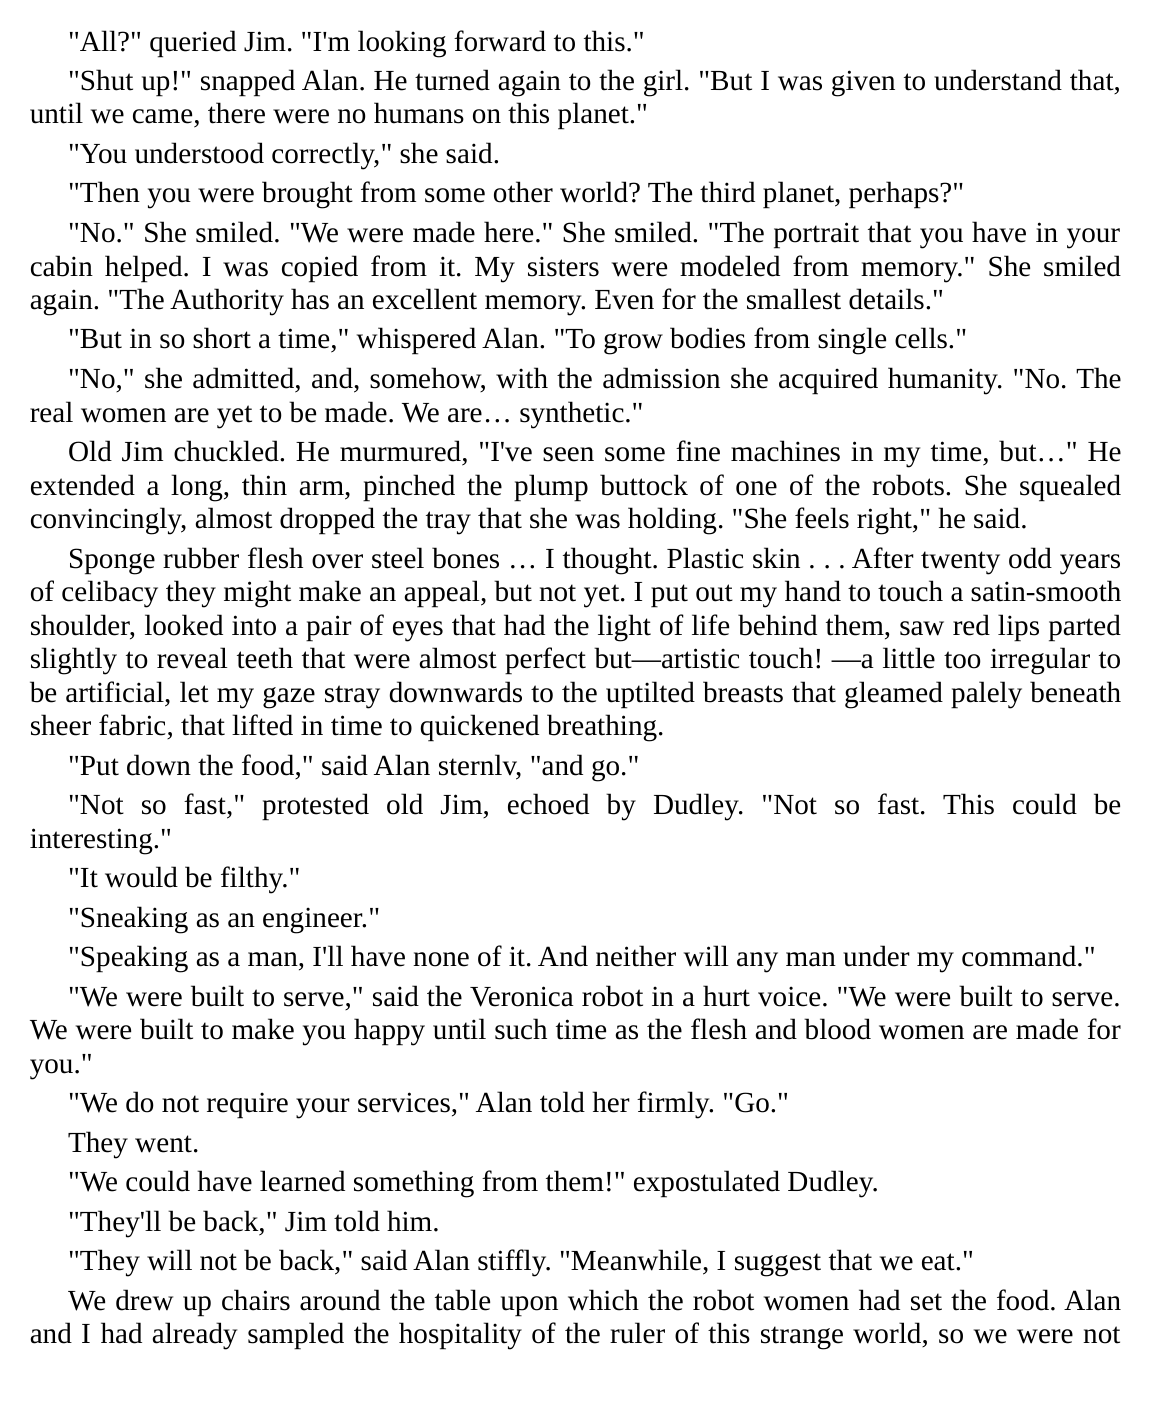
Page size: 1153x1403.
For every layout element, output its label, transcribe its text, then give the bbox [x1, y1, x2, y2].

text "No." She smiled. "We were made here." She smiled. "The portrait that you have in your cabin helped. I was copied from it. My sisters were modeled from memory." She smiled again. "The Authority has an excellent memory. Even for the smallest details." [29, 215, 1123, 316]
text "All?" queried Jim. "I'm looking forward to this." [29, 24, 1123, 57]
text "Shut up!" snapped Alan. He turned again to the girl. "But I was given to understand that, until we came, there were no humans on this planet." [29, 63, 1123, 130]
text "Put down the food," said Alan sternlv, "and go." [29, 748, 1123, 781]
text "They will not be back," said Alan stiffly. "Meanwhile, I suggest that we eat." [29, 1243, 1123, 1277]
text "It would be filthy." [29, 860, 1123, 894]
text "We could have learned something from them!" expostulated Dudley. [29, 1164, 1123, 1198]
text "We were built to serve," said the Veronica robot in a hurt voice. "We were built to serve. We were built to make you happy until such time as the flesh and blood women are made for you." [29, 979, 1123, 1079]
text "You understood correctly," she said. [29, 136, 1123, 170]
text They went. [29, 1125, 1123, 1158]
text Sponge rubber flesh over steel bones … I thought. Plastic skin . . . After twenty odd years of celibacy they might make an appeal, but not yet. I put out my hand to touch a satin-smooth shoulder, looked into a pair of eyes that had the light of life behind them, saw red lips parted slightly to reveal teeth that were almost perfect but—artistic touch! —a little too irregular to be artificial, let my gaze stray downwards to the uptilted breasts that gleamed palely beneath sheer fabric, that lifted in time to quickened breathing. [29, 541, 1123, 742]
text "No," she admitted, and, somehow, with the admission she acquired humanity. "No. The real women are yet to be made. We are… synthetic." [29, 361, 1123, 428]
text "Then you were brought from some other world? The third planet, perhaps?" [29, 176, 1123, 209]
text "Not so fast," protested old Jim, echoed by Dudley. "Not so fast. This could be interesting." [29, 787, 1123, 854]
text "But in so short a time," whispered Alan. "To grow bodies from single cells." [29, 322, 1123, 355]
text Old Jim chuckled. He murmured, "I've seen some fine machines in my time, but…" He extended a long, thin arm, pinched the plump buttock of one of the robots. She squealed convincingly, almost dropped the tray that she was holding. "She feels right," he said. [29, 434, 1123, 535]
text "Sneaking as an engineer." [29, 900, 1123, 933]
text "Speaking as a man, I'll have none of it. And neither will any man under my command." [29, 939, 1123, 973]
text "We do not require your services," Alan told her firmly. "Go." [29, 1085, 1123, 1119]
text "They'll be back," Jim told him. [29, 1204, 1123, 1237]
text We drew up chairs around the table upon which the robot women had set the food. Alan and I had already sampled the hospitality of the ruler of this strange world, so we were not [29, 1283, 1123, 1350]
